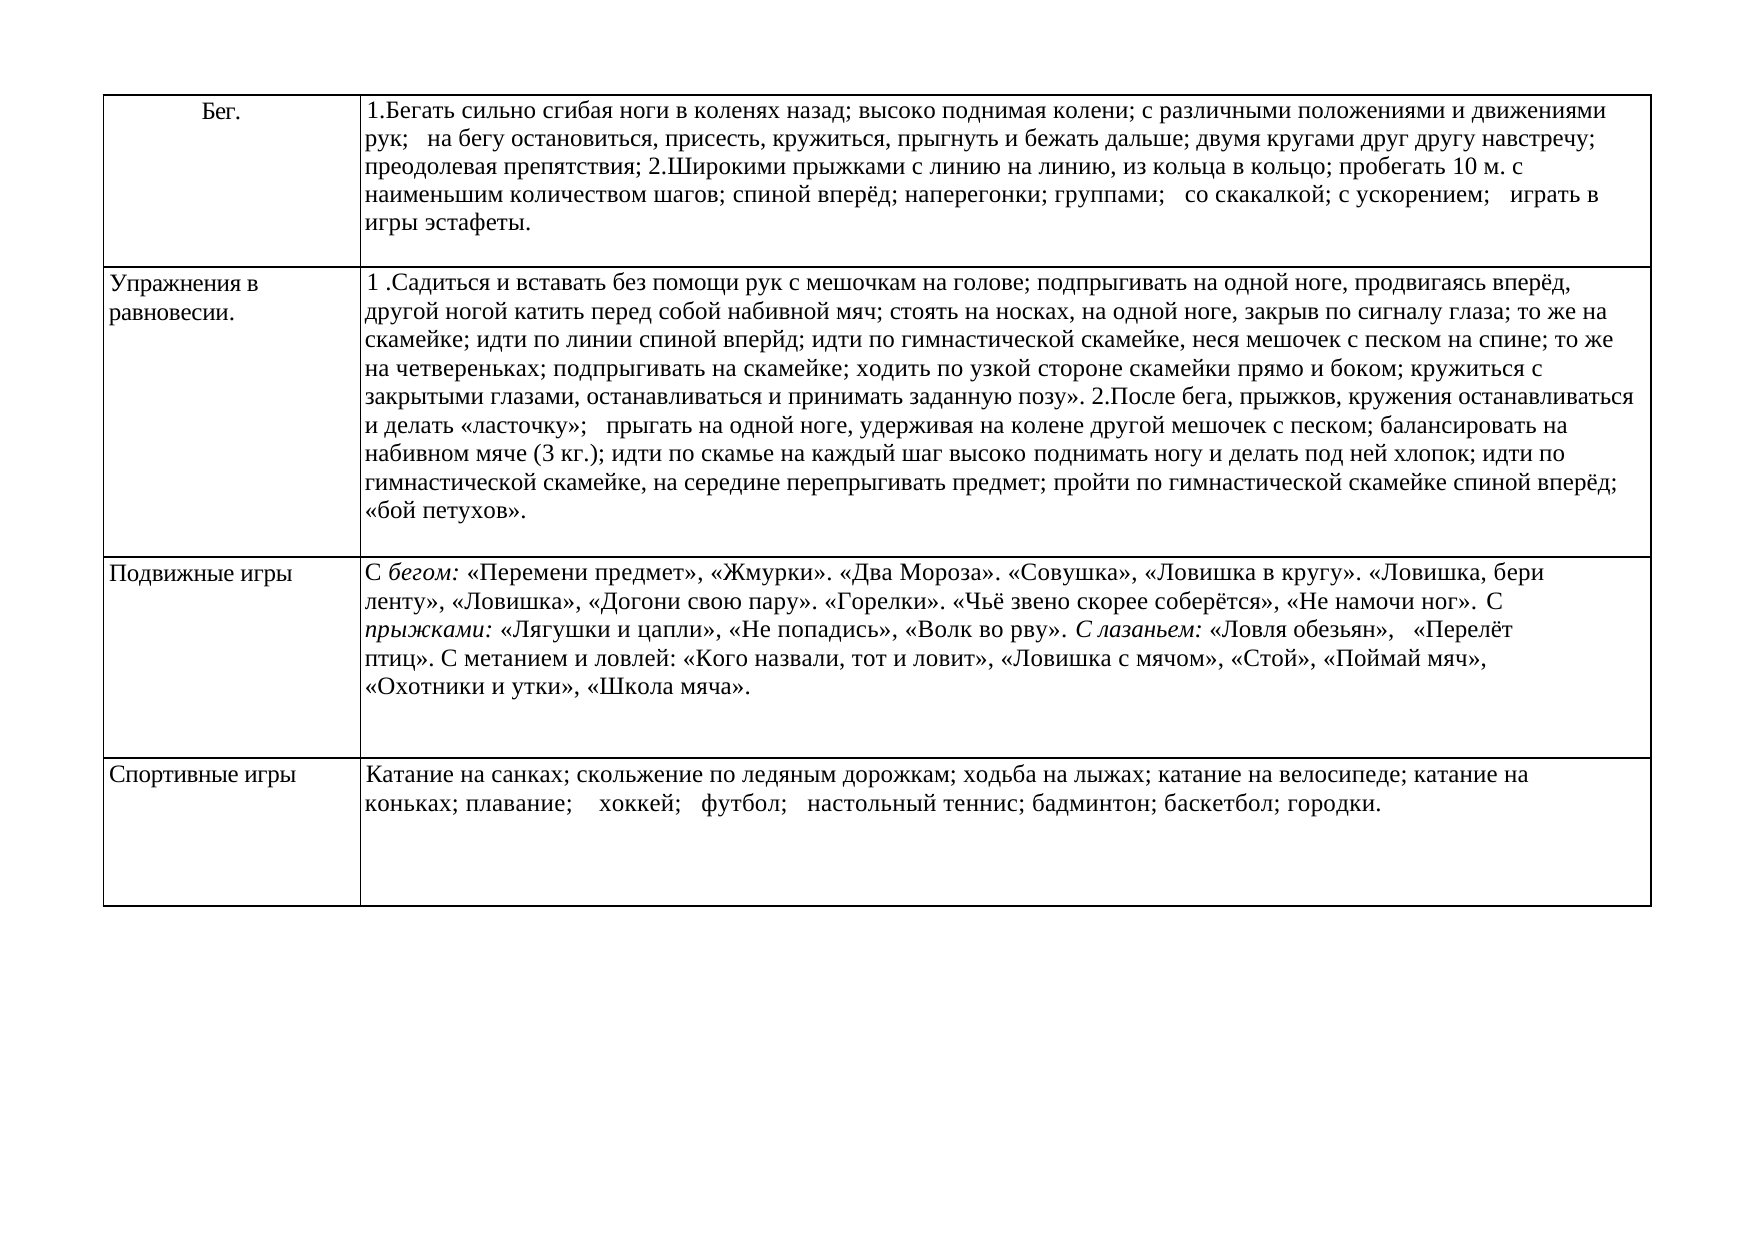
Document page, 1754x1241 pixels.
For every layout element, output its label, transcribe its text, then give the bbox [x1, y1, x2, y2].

table_header Бег. [104, 96, 360, 266]
table_cell Спортивные игры [104, 759, 360, 905]
table_cell Упражнения в равновесии. [104, 268, 360, 556]
table_cell С бегом: «Перемени предмет», «Жмурки». «Два Мороза». «Совушка», «Ловишка в кругу». «Ловишка, бери ленту», «Ловишка», «Догони свою пару». «Горелки». «Чьё звено скорее соберётся», «Не намочи ног». С прыжками: «Лягушки и цапли», «Не попадись», «Волк во рву». С лазаньем: «Ловля обезьян», «Перелёт птиц». С метанием и ловлей: «Кого назвали, тот и ловит», «Ловишка с мячом», «Стой», «Поймай мяч», «Охотники и утки», «Школа мяча». [361, 558, 1650, 757]
table_header 1.Бегать сильно сгибая ноги в коленях назад; высоко поднимая колени; с различными положениями и движениями рук; на бегу остановиться, присесть, кружиться, прыгнуть и бежать дальше; двумя кругами друг другу навстречу; преодолевая препятствия; 2.Широкими прыжками с линию на линию, из кольца в кольцо; пробегать 10 м. с наименьшим количеством шагов; спиной вперёд; наперегонки; группами; со скакалкой; с ускорением; играть в игры эстафеты. [361, 96, 1650, 266]
table_cell Подвижные игры [104, 558, 360, 757]
table_cell 1 .Садиться и вставать без помощи рук с мешочкам на голове; подпрыгивать на одной ноге, продвигаясь вперёд, другой ногой катить перед собой набивной мяч; стоять на носках, на одной ноге, закрыв по сигналу глаза; то же на скамейке; идти по линии спиной вперйд; идти по гимнастической скамейке, неся мешочек с песком на спине; то же на четвереньках; подпрыгивать на скамейке; ходить по узкой стороне скамейки прямо и боком; кружиться с закрытыми глазами, останавливаться и принимать заданную позу». 2.После бега, прыжков, кружения останавливаться и делать «ласточку»; прыгать на одной ноге, удерживая на колене другой мешочек с песком; балансировать на набивном мяче (3 кг.); идти по скамье на каждый шаг высоко поднимать ногу и делать под ней хлопок; идти по гимнастической скамейке, на середине перепрыгивать предмет; пройти по гимнастической скамейке спиной вперёд; «бой петухов». [361, 268, 1650, 556]
table_cell Катание на санках; скольжение по ледяным дорожкам; ходьба на лыжах; катание на велосипеде; катание на коньках; плавание; хоккей; футбол; настольный теннис; бадминтон; баскетбол; городки. [361, 759, 1650, 905]
